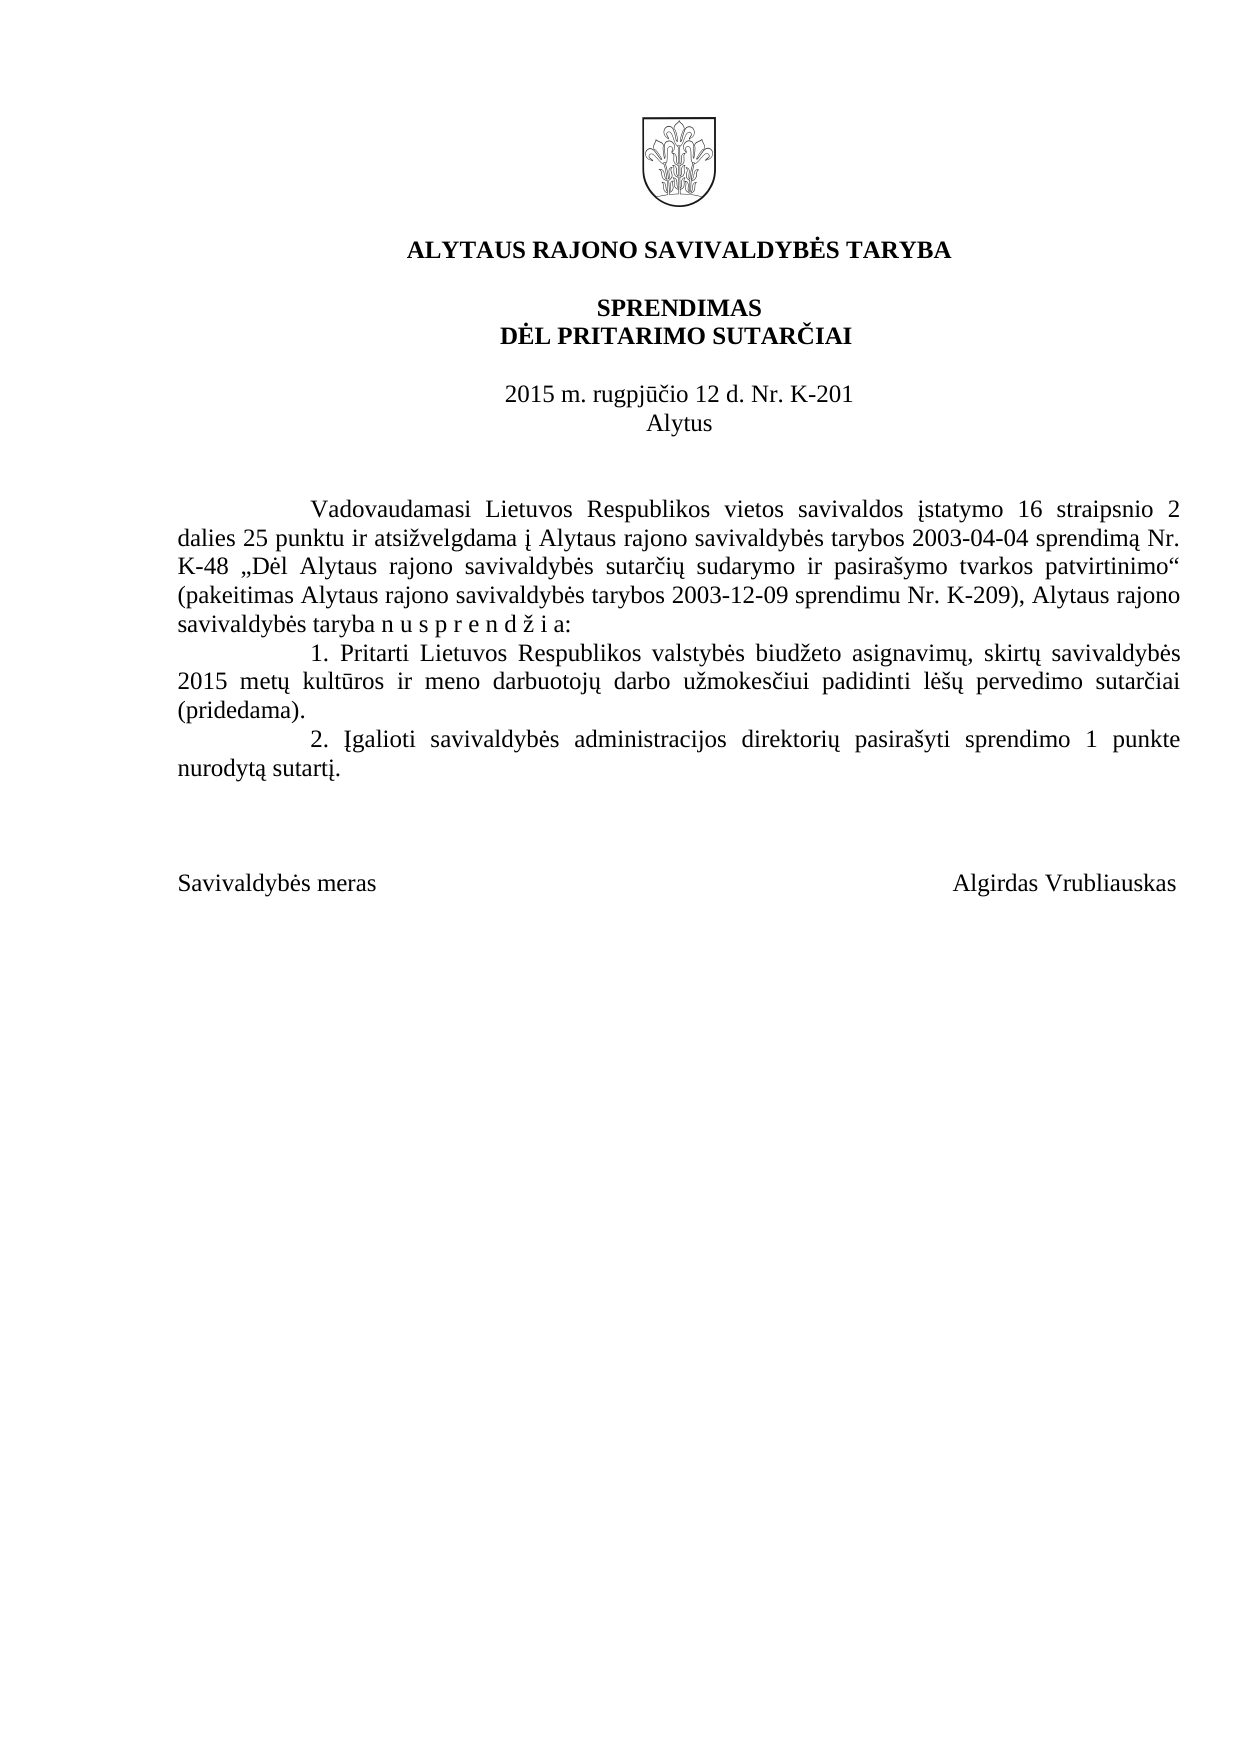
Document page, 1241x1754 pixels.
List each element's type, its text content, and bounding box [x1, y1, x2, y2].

text Vadovaudamasi Lietuvos Respublikos vietos savivaldos įstatymo 16 straipsnio 2 dalies 25 punktu ir atsižvelgdama į Alytaus rajono savivaldybės tarybos 2003-04-04 sprendimą Nr. K-48 „Dėl Alytaus rajono savivaldybės sutarčių sudarymo ir pasirašymo tvarkos patvirtinimo“ (pakeitimas Alytaus rajono savivaldybės tarybos 2003-12-09 sprendimu Nr. K-209), Alytaus rajono savivaldybės taryba n u s p r e n d ž i a: [177, 494, 1181, 638]
text DĖL PRITARIMO SUTARČIAI [177, 321, 1181, 350]
text Alytus [177, 408, 1181, 436]
text SPRENDIMAS [177, 293, 1181, 321]
text 1. Pritarti Lietuvos Respublikos valstybės biudžeto asignavimų, skirtų savivaldybės 2015 metų kultūros ir meno darbuotojų darbo užmokesčiui padidinti lėšų pervedimo sutarčiai (pridedama). [177, 638, 1181, 724]
text 2015 m. rugpjūčio 12 d. Nr. K-201 [177, 379, 1181, 408]
text ALYTAUS RAJONO SAVIVALDYBĖS TARYBA [177, 235, 1181, 264]
text Savivaldybės meras Algirdas Vrubliauskas [177, 868, 1181, 896]
text 2. Įgalioti savivaldybės administracijos direktorių pasirašyti sprendimo 1 punkte nurodytą sutartį. [177, 724, 1181, 781]
